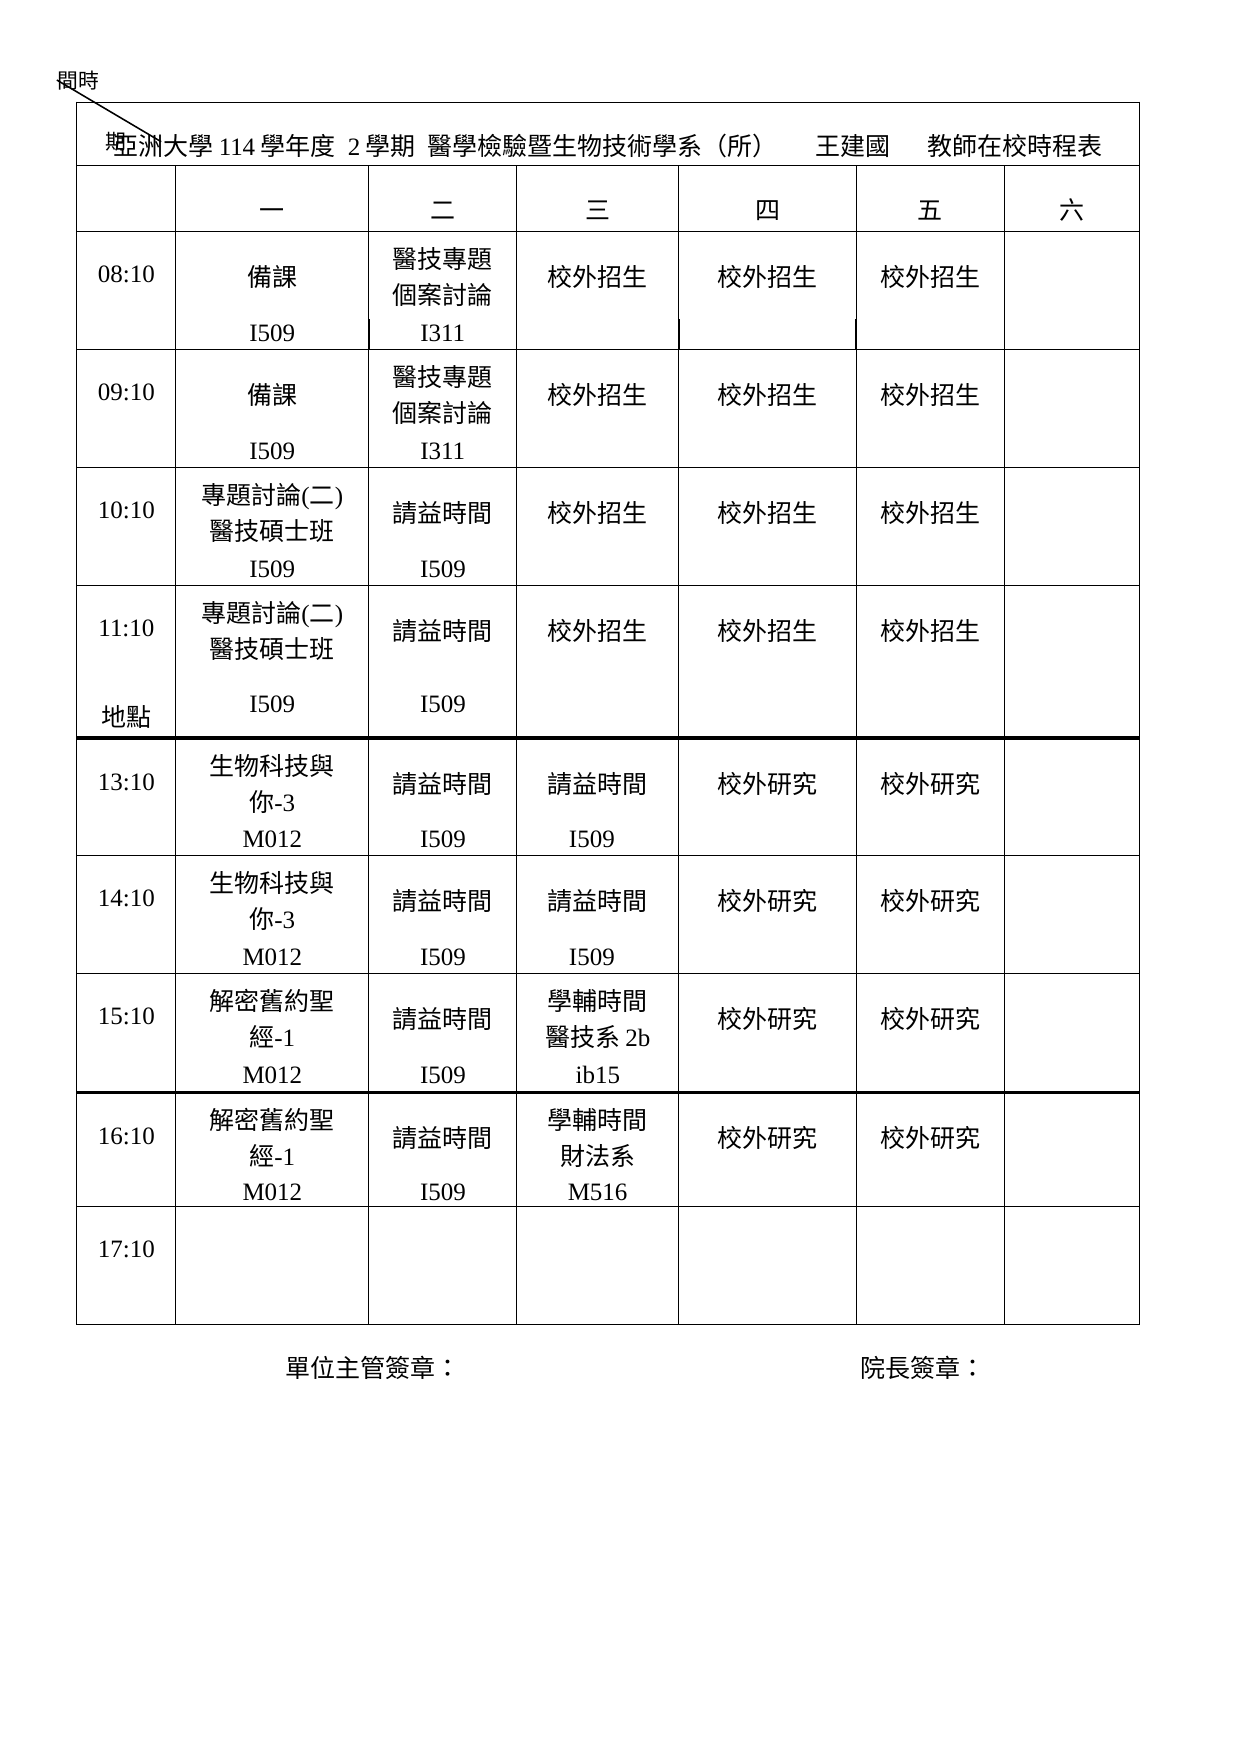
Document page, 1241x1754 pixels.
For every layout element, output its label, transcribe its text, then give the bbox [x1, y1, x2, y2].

table_cell [857, 943, 1004, 973]
table_cell [1005, 319, 1139, 349]
table_cell [517, 438, 678, 467]
table_cell 三 [517, 166, 678, 231]
table_cell [679, 556, 856, 585]
table_cell 校外招生 [679, 350, 856, 437]
table_cell M516 [517, 1180, 678, 1206]
table_cell I311 [369, 438, 516, 467]
table_cell 解密舊約聖經-1 [176, 1094, 368, 1180]
table_cell 校外研究 [857, 1094, 1004, 1180]
table_cell M012 [176, 943, 368, 973]
table_cell [857, 438, 1004, 467]
table_cell 專題討論(二) 醫技碩士班 [176, 586, 368, 674]
table_cell 專題討論(二) 醫技碩士班 [176, 468, 368, 556]
text 單位主管簽章： 院長簽章： [89, 1325, 1181, 1387]
table_cell I509 [517, 943, 678, 973]
table_cell 學輔時間 財法系 [517, 1094, 678, 1180]
table_cell 校外招生 [679, 232, 856, 319]
table_cell I509 [369, 556, 516, 585]
table_cell [857, 825, 1004, 854]
table_cell [857, 319, 1004, 349]
table_cell 校外招生 [517, 468, 678, 556]
table_cell 15:10 ｜ 16:00 [77, 974, 175, 1061]
table_cell [679, 825, 856, 854]
table_cell 五 [857, 166, 1004, 231]
table_cell I509 [369, 825, 516, 854]
table_cell 校外研究 [679, 974, 856, 1061]
table_cell I509 [176, 556, 368, 585]
table_cell 校外招生 [517, 232, 678, 319]
table_cell 地點 [77, 943, 175, 973]
table_cell [679, 438, 856, 467]
table_cell 請益時間 [369, 586, 516, 674]
table_cell 一 [176, 166, 368, 231]
table_cell 請益時間 [369, 468, 516, 556]
table_cell [517, 319, 678, 349]
table_cell [1005, 740, 1139, 825]
table_cell I509 [517, 825, 678, 854]
table_cell 10:10 ｜ 11:00 [77, 468, 175, 556]
table_cell 校外招生 [679, 468, 856, 556]
table_cell [1005, 856, 1139, 943]
table_cell 備課 [176, 350, 368, 437]
table_cell [176, 1294, 368, 1324]
table_cell 校外招生 [517, 350, 678, 437]
table_cell 校外招生 [857, 586, 1004, 674]
table_cell I509 [369, 1180, 516, 1206]
table_cell 校外研究 [679, 1094, 856, 1180]
table_cell 校外研究 [679, 856, 856, 943]
table_cell [857, 1294, 1004, 1324]
table_cell 地點 [77, 319, 175, 349]
table_cell [679, 943, 856, 973]
table_cell [1005, 825, 1139, 854]
table_cell [90, 122, 162, 159]
table_cell 09:10 ｜ 10:00 [77, 350, 175, 437]
table_cell [857, 1061, 1004, 1091]
table_cell 校外招生 [857, 232, 1004, 319]
text [89, 1537, 444, 1632]
table_cell [1005, 1207, 1139, 1294]
table_cell [176, 1207, 368, 1294]
table_cell I509 [369, 943, 516, 973]
table_cell 校外招生 [679, 586, 856, 674]
table_cell 醫技專題個案討論 [369, 350, 516, 437]
table_cell [369, 1207, 516, 1294]
table_cell 校外研究 [857, 974, 1004, 1061]
table_cell 地點 [77, 825, 175, 854]
table_cell [857, 556, 1004, 585]
table_cell [1005, 586, 1139, 674]
table_cell 地點 [77, 1180, 175, 1206]
table_cell M012 [176, 1180, 368, 1206]
table_cell [679, 674, 856, 736]
table_cell 六 [1005, 166, 1139, 231]
table_cell I509 [176, 674, 368, 736]
table_cell 地點 [77, 438, 175, 467]
table_cell 校外招生 [517, 586, 678, 674]
table_cell M012 [176, 1061, 368, 1091]
table_cell 地點 [77, 1294, 175, 1324]
table_cell ib15 [517, 1061, 678, 1091]
table_cell 13:10 ｜ 14:00 [77, 740, 175, 825]
table_cell 校外研究 [857, 740, 1004, 825]
table_cell 生物科技與你-3 [176, 856, 368, 943]
table_cell [1005, 1180, 1139, 1206]
table_cell 地點 [77, 556, 175, 585]
table_cell [1005, 350, 1139, 437]
table_cell I509 [369, 674, 516, 736]
table_cell [1005, 468, 1139, 556]
table_cell 醫技專題個案討論 [369, 232, 516, 319]
table_cell [517, 1207, 678, 1294]
table_cell [1005, 1094, 1139, 1180]
table_cell [42, 61, 131, 106]
table_cell I509 [176, 438, 368, 467]
table_cell 17:10 ｜ 18:00 [77, 1207, 175, 1294]
table_cell 請益時間 [369, 1094, 516, 1180]
table_cell I311 [370, 319, 516, 349]
table_cell [517, 556, 678, 585]
table_cell 14:10 ｜ 15:00 [77, 856, 175, 943]
table_cell 備課 [176, 232, 368, 319]
table_cell [857, 1180, 1004, 1206]
table_cell 解密舊約聖經-1 [176, 974, 368, 1061]
table_cell [679, 1061, 856, 1091]
table_cell 11:10 ｜ 12:00 [77, 586, 175, 674]
table_cell 校外招生 [857, 350, 1004, 437]
table_cell 請益時間 [369, 740, 516, 825]
table_cell 08:10 ｜ 09:00 [77, 232, 175, 319]
table_cell [1005, 974, 1139, 1061]
table_cell [369, 1294, 516, 1324]
table_cell 校外招生 [857, 468, 1004, 556]
table_cell I509 [369, 1061, 516, 1091]
table_cell [857, 674, 1004, 736]
table_cell [1005, 556, 1139, 585]
table_cell [1005, 438, 1139, 467]
table_cell I509 [176, 319, 368, 349]
table_cell [1005, 674, 1139, 736]
table_cell 校外研究 [679, 740, 856, 825]
table_cell 四 [679, 166, 856, 231]
table_cell [857, 1207, 1004, 1294]
table_cell M012 [176, 825, 368, 854]
table_cell 校外研究 [857, 856, 1004, 943]
table_cell 請益時間 [517, 856, 678, 943]
table_cell 學輔時間 醫技系2b [517, 974, 678, 1061]
table_cell 生物科技與你-3 [176, 740, 368, 825]
table_cell [1005, 1061, 1139, 1091]
table_cell [517, 1294, 678, 1324]
table_header 亞洲大學114學年度 2學期 醫學檢驗暨生物技術學系（所） 王建國 教師在校時程表 [77, 103, 1139, 165]
table_cell [77, 166, 175, 231]
table_cell [680, 319, 855, 349]
table_cell 請益時間 [369, 974, 516, 1061]
table_cell [1005, 1294, 1139, 1324]
table_cell [132, 122, 162, 140]
table_cell [679, 1294, 856, 1324]
table_cell 地點 [77, 674, 175, 736]
table_cell 16:10 ｜ 17:00 [77, 1094, 175, 1180]
table_cell [1005, 943, 1139, 973]
table_cell 請益時間 [369, 856, 516, 943]
table_cell [679, 1180, 856, 1206]
table_cell 二 [369, 166, 516, 231]
table_cell [1005, 232, 1139, 319]
table_cell 請益時間 [517, 740, 678, 825]
table_cell [679, 1207, 856, 1294]
table_cell [517, 674, 678, 736]
table_cell 地點 [77, 1061, 175, 1091]
